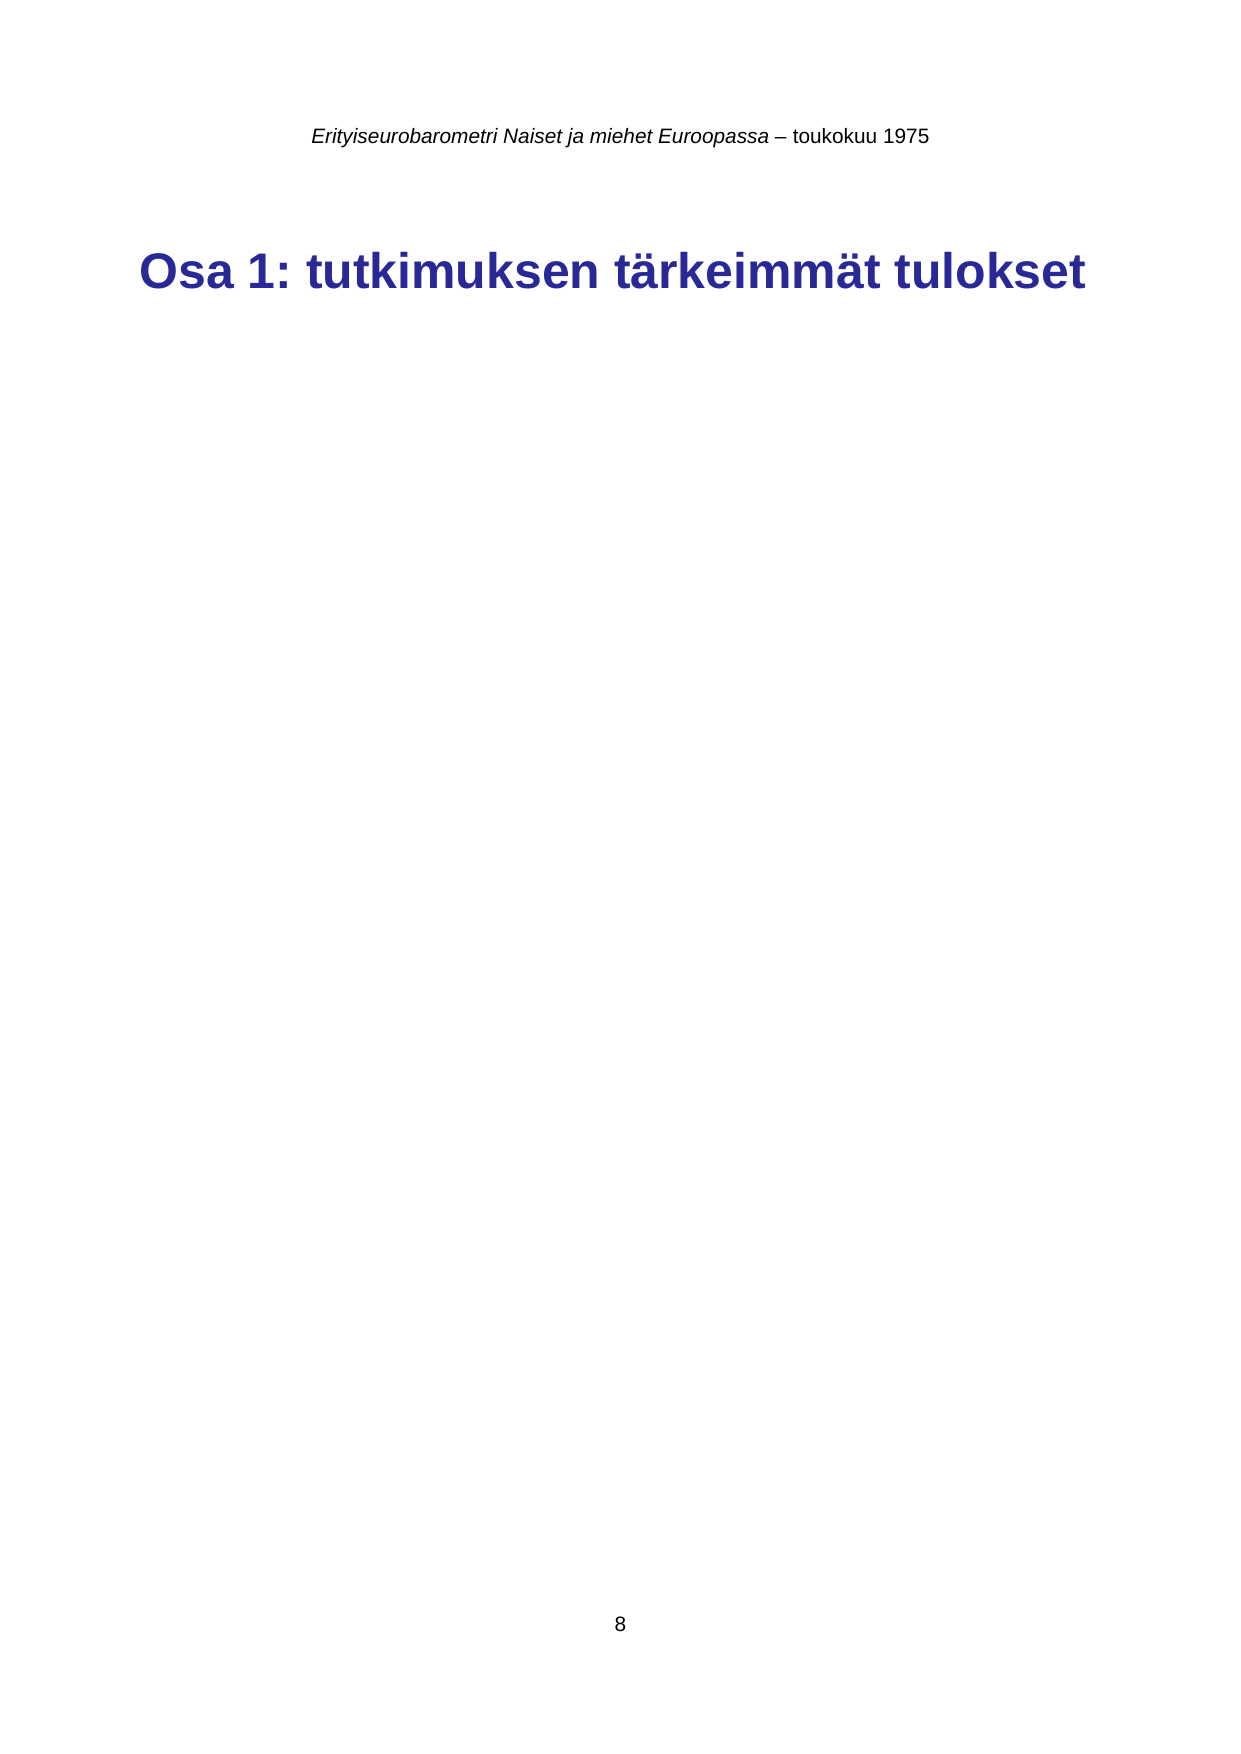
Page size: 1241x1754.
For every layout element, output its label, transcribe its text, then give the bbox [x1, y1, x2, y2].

subtitle Osa 1: tutkimuksen tärkeimmät tulokset [118, 242, 1122, 299]
